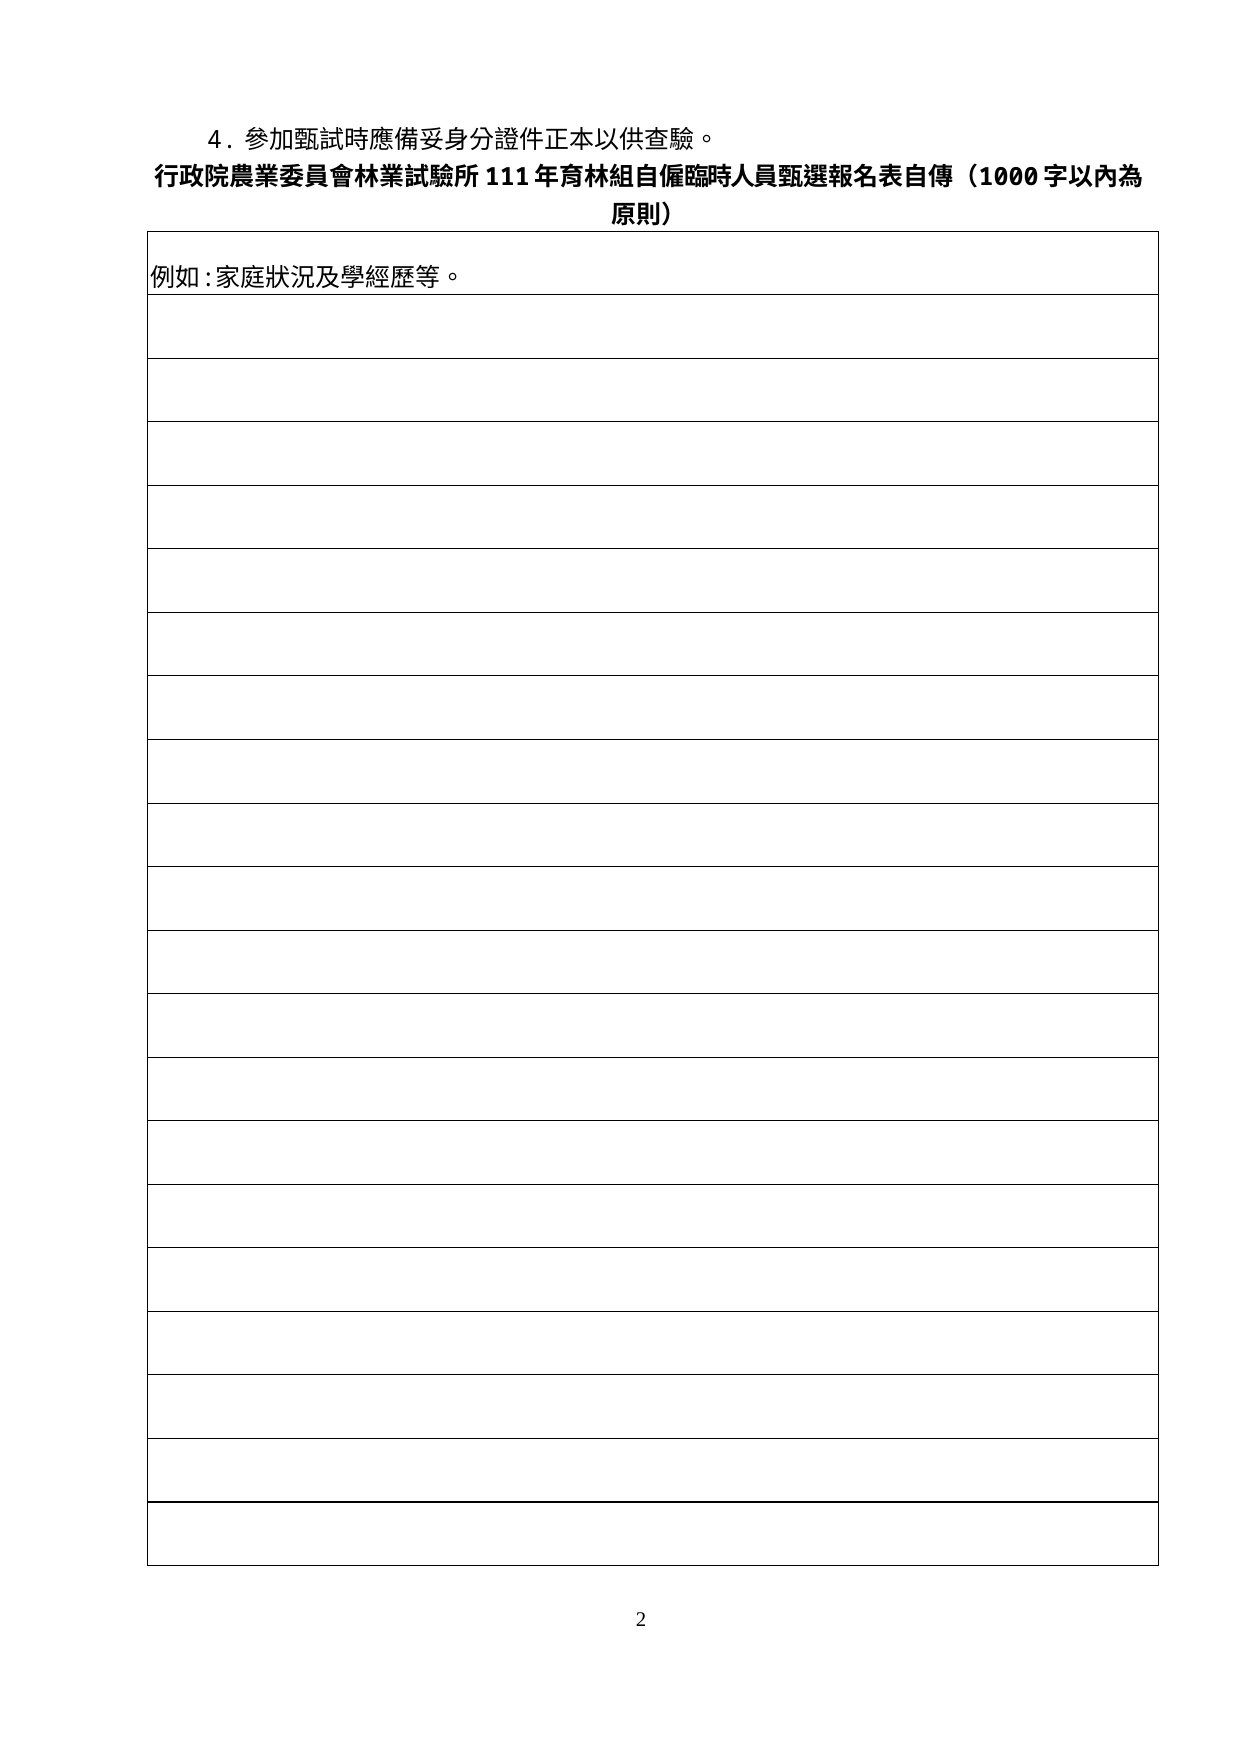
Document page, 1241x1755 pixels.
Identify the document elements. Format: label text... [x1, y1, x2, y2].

table_cell [148, 486, 1158, 548]
table_cell [148, 549, 1158, 612]
table_cell [148, 1248, 1158, 1311]
table_cell [148, 1503, 1158, 1565]
table_cell [148, 1058, 1158, 1120]
table_cell [148, 931, 1158, 993]
table_cell [148, 1312, 1158, 1374]
table_cell [148, 994, 1158, 1057]
table_cell [148, 740, 1158, 802]
table_cell [148, 867, 1158, 929]
table_cell [148, 359, 1158, 421]
table_cell [148, 1439, 1158, 1501]
table_cell [148, 1121, 1158, 1184]
table_cell [148, 804, 1158, 866]
table_cell [148, 613, 1158, 675]
table_cell [148, 1375, 1158, 1438]
table_cell [148, 295, 1158, 358]
table_cell [148, 422, 1158, 485]
table_header 例如:家庭狀況及學經歷等。 [148, 232, 1158, 294]
table_cell [148, 1185, 1158, 1247]
list 參加甄試時應備妥身分證件正本以供查驗。 [148, 118, 1092, 156]
table_cell [148, 676, 1158, 739]
text 行政院農業委員會林業試驗所111年育林組自僱臨時人員甄選報名表自傳（1000字以內為原則） [148, 156, 1150, 231]
